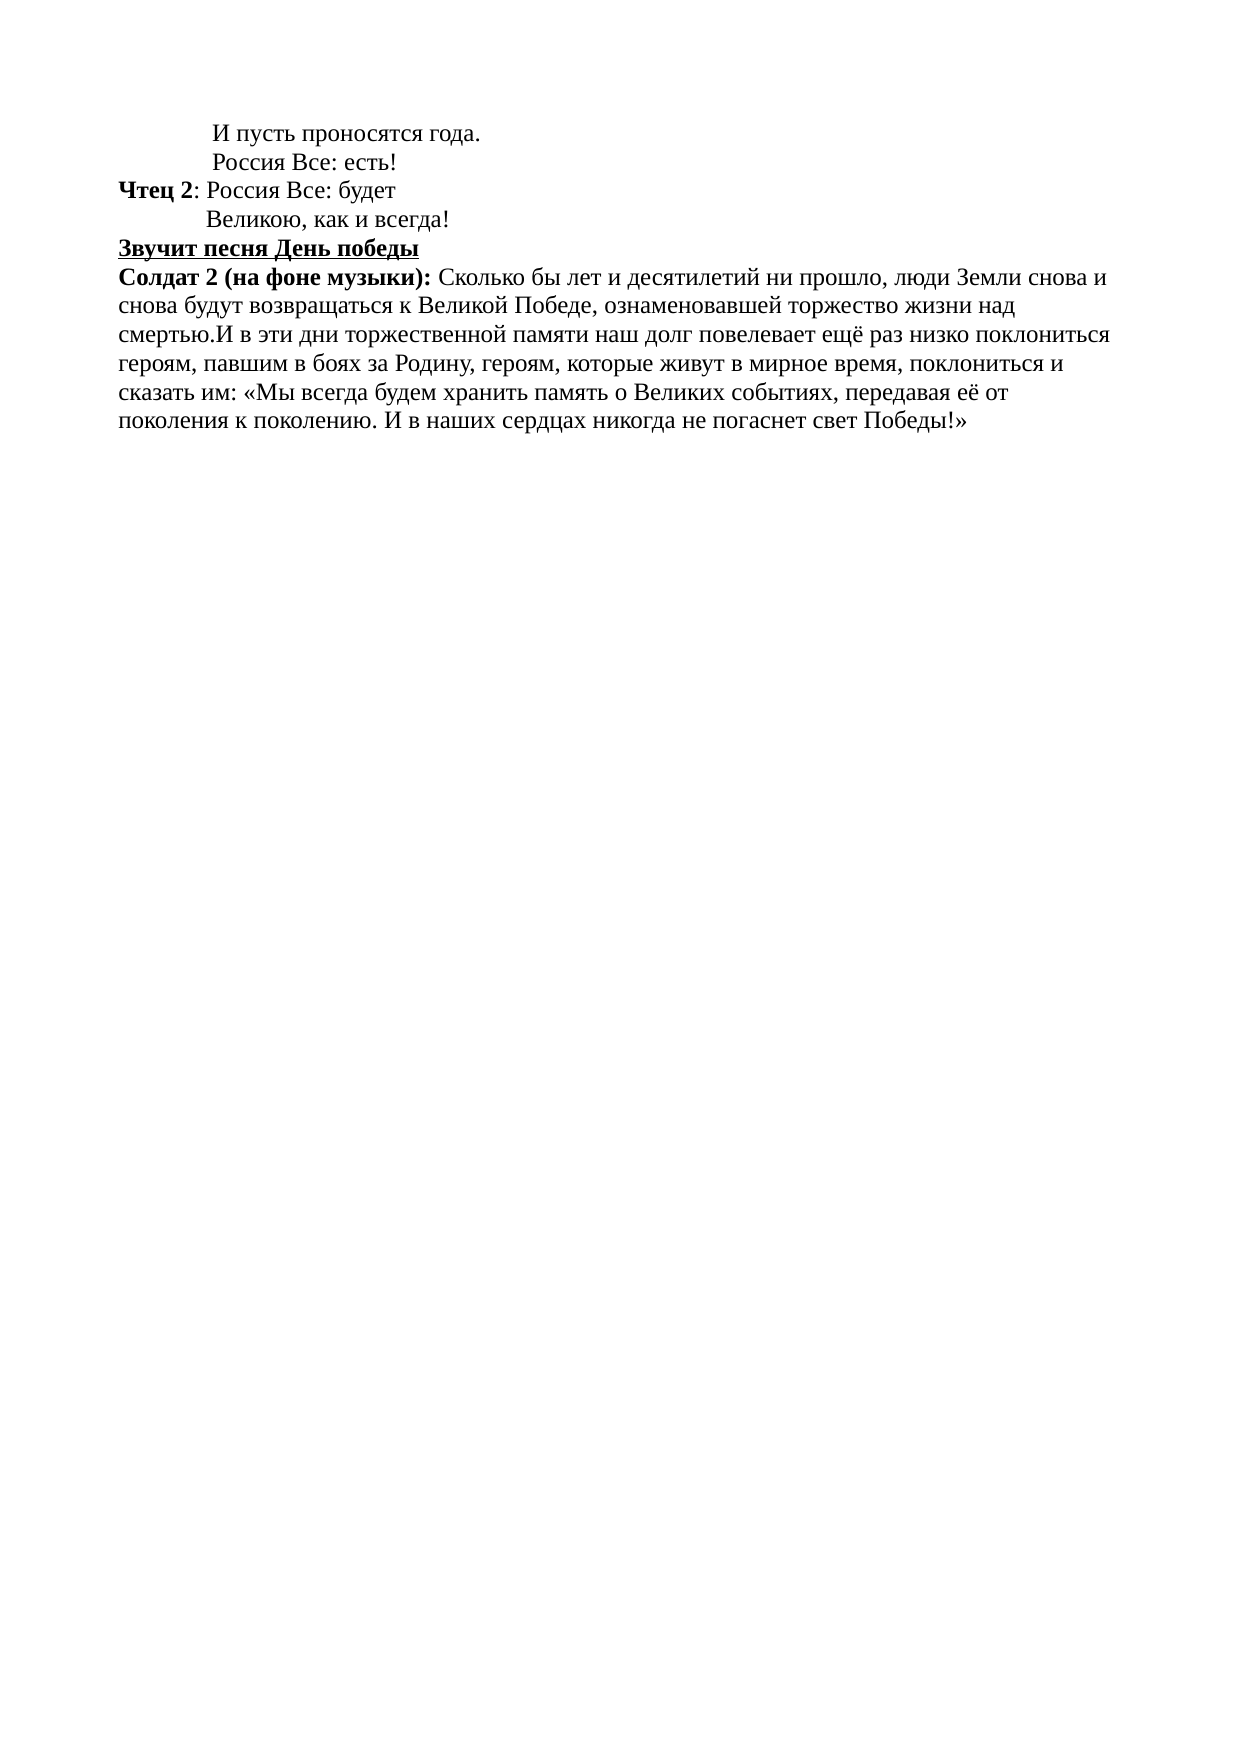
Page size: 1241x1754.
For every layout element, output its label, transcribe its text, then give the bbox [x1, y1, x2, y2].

text И пусть проносятся года. [118, 118, 1122, 147]
text Чтец 2: Россия Все: будет [118, 176, 1122, 204]
text Великою, как и всегда! [118, 204, 1122, 233]
text Солдат 2 (на фоне музыки): Сколько бы лет и десятилетий ни прошло, люди Земли снова и снова будут возвращаться к Великой Победе, ознаменовавшей торжество жизни над смертью.И в эти дни торжественной памяти наш долг повелевает ещё раз низко поклониться героям, павшим в боях за Родину, героям, которые живут в мирное время, поклониться и сказать им: «Мы всегда будем хранить память о Великих событиях, передавая её от поколения к поколению. И в наших сердцах никогда не погаснет свет Победы!» [118, 262, 1122, 434]
text Звучит песня День победы [118, 233, 1122, 262]
text Россия Все: есть! [118, 147, 1122, 176]
